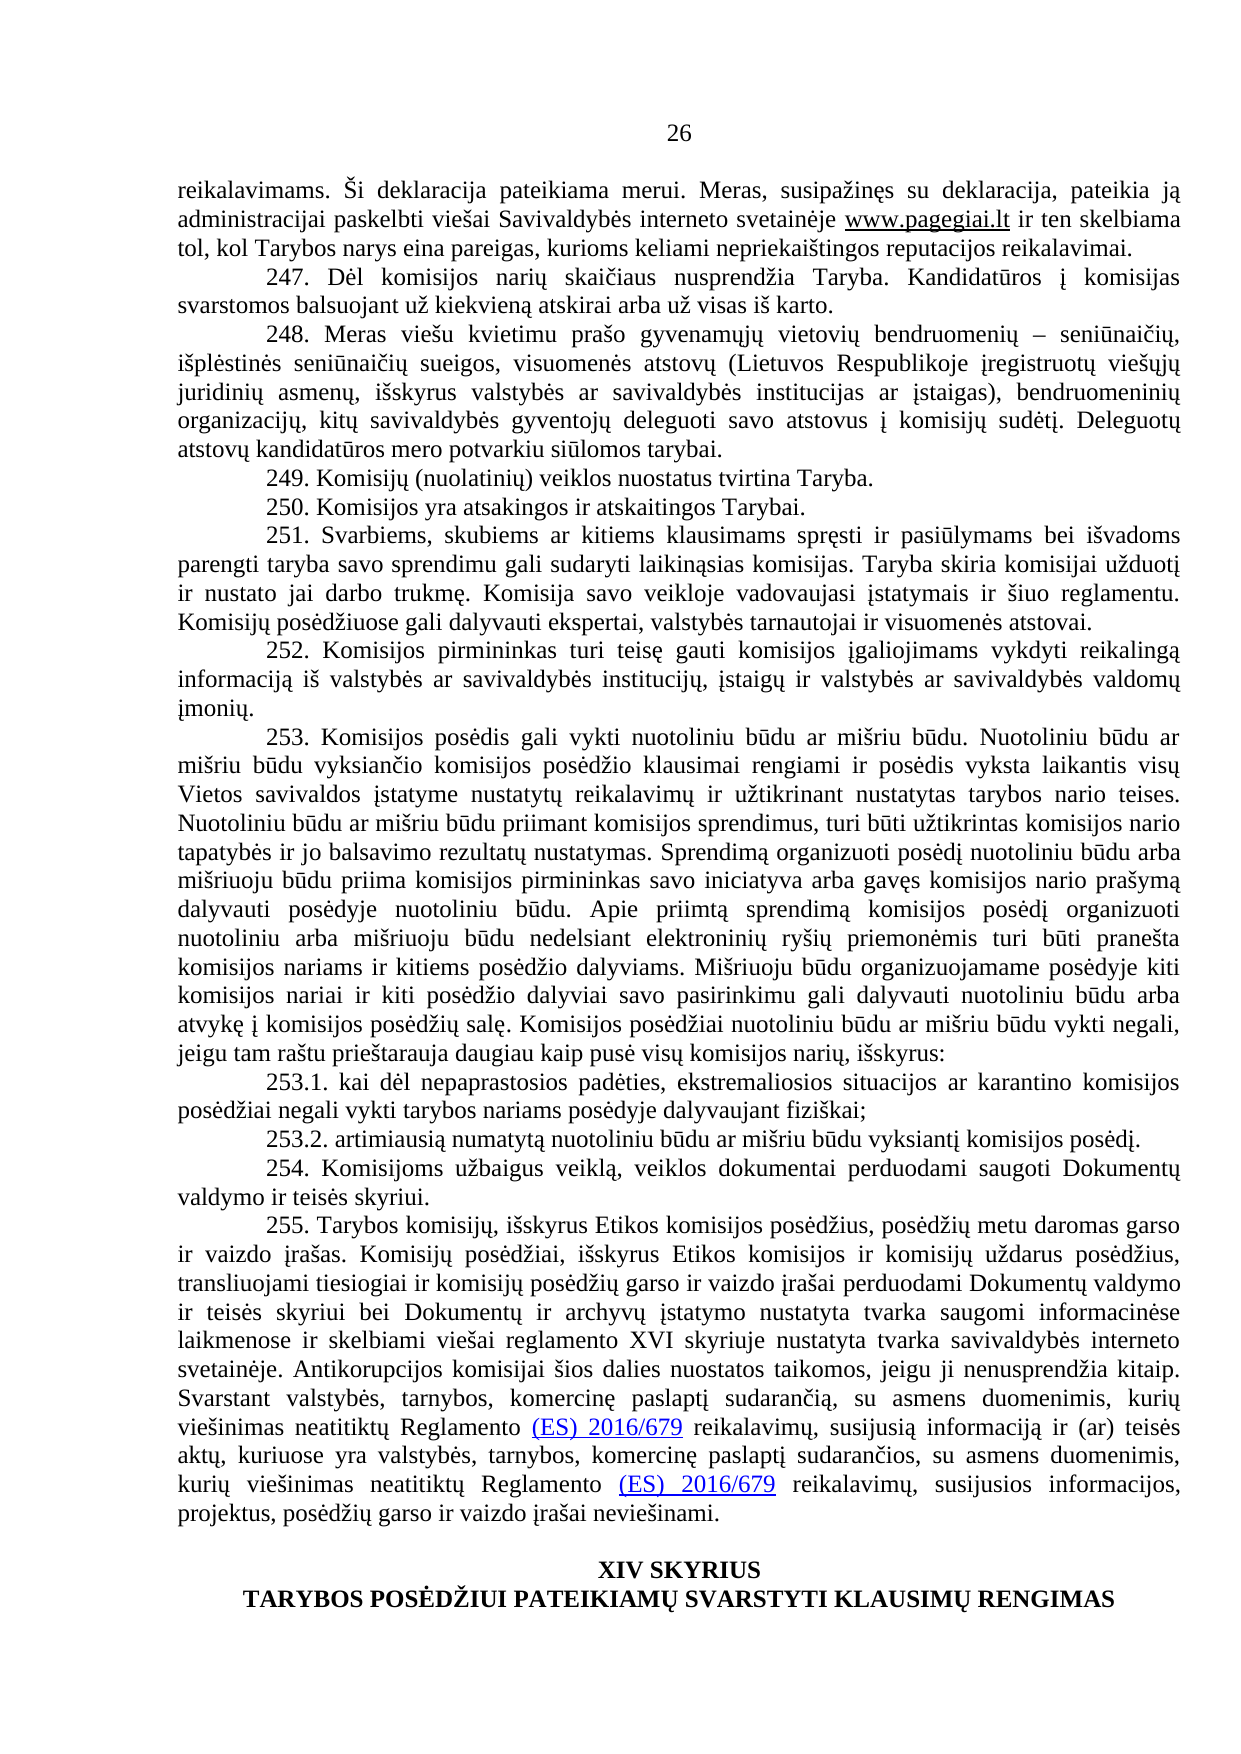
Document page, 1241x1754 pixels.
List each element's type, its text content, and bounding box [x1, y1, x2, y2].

text 247. Dėl komisijos narių skaičiaus nusprendžia Taryba. Kandidatūros į komisijas svarstomos balsuojant už kiekvieną atskirai arba už visas iš karto. [177, 262, 1181, 319]
text 253. Komisijos posėdis gali vykti nuotoliniu būdu ar mišriu būdu. Nuotoliniu būdu ar mišriu būdu vyksiančio komisijos posėdžio klausimai rengiami ir posėdis vyksta laikantis visų Vietos savivaldos įstatyme nustatytų reikalavimų ir užtikrinant nustatytas tarybos nario teises. Nuotoliniu būdu ar mišriu būdu priimant komisijos sprendimus, turi būti užtikrintas komisijos nario tapatybės ir jo balsavimo rezultatų nustatymas. Sprendimą organizuoti posėdį nuotoliniu būdu arba mišriuoju būdu priima komisijos pirmininkas savo iniciatyva arba gavęs komisijos nario prašymą dalyvauti posėdyje nuotoliniu būdu. Apie priimtą sprendimą komisijos posėdį organizuoti nuotoliniu arba mišriuoju būdu nedelsiant elektroninių ryšių priemonėmis turi būti pranešta komisijos nariams ir kitiems posėdžio dalyviams. Mišriuoju būdu organizuojamame posėdyje kiti komisijos nariai ir kiti posėdžio dalyviai savo pasirinkimu gali dalyvauti nuotoliniu būdu arba atvykę į komisijos posėdžių salę. Komisijos posėdžiai nuotoliniu būdu ar mišriu būdu vykti negali, jeigu tam raštu prieštarauja daugiau kaip pusė visų komisijos narių, išskyrus: [177, 722, 1181, 1067]
text 253.1. kai dėl nepaprastosios padėties, ekstremaliosios situacijos ar karantino komisijos posėdžiai negali vykti tarybos nariams posėdyje dalyvaujant fiziškai; [177, 1067, 1181, 1124]
text 254. Komisijoms užbaigus veiklą, veiklos dokumentai perduodami saugoti Dokumentų valdymo ir teisės skyriui. [177, 1153, 1181, 1211]
text XIV SKYRIUS [177, 1556, 1181, 1584]
text 253.2. artimiausią numatytą nuotoliniu būdu ar mišriu būdu vyksiantį komisijos posėdį. [177, 1124, 1181, 1153]
text reikalavimams. Ši deklaracija pateikiama merui. Meras, susipažinęs su deklaracija, pateikia ją administracijai paskelbti viešai Savivaldybės interneto svetainėje www.pagegiai.lt ir ten skelbiama tol, kol Tarybos narys eina pareigas, kurioms keliami nepriekaištingos reputacijos reikalavimai. [177, 176, 1181, 262]
text 250. Komisijos yra atsakingos ir atskaitingos Tarybai. [177, 492, 1181, 521]
text 255. Tarybos komisijų, išskyrus Etikos komisijos posėdžius, posėdžių metu daromas garso ir vaizdo įrašas. Komisijų posėdžiai, išskyrus Etikos komisijos ir komisijų uždarus posėdžius, transliuojami tiesiogiai ir komisijų posėdžių garso ir vaizdo įrašai perduodami Dokumentų valdymo ir teisės skyriui bei Dokumentų ir archyvų įstatymo nustatyta tvarka saugomi informacinėse laikmenose ir skelbiami viešai reglamento XVI skyriuje nustatyta tvarka savivaldybės interneto svetainėje. Antikorupcijos komisijai šios dalies nuostatos taikomos, jeigu ji nenusprendžia kitaip. Svarstant valstybės, tarnybos, komercinę paslaptį sudarančią, su asmens duomenimis, kurių viešinimas neatitiktų Reglamento (ES) 2016/679 reikalavimų, susijusią informaciją ir (ar) teisės aktų, kuriuose yra valstybės, tarnybos, komercinę paslaptį sudarančios, su asmens duomenimis, kurių viešinimas neatitiktų Reglamento (ES) 2016/679 reikalavimų, susijusios informacijos, projektus, posėdžių garso ir vaizdo įrašai neviešinami. [177, 1211, 1181, 1527]
text 249. Komisijų (nuolatinių) veiklos nuostatus tvirtina Taryba. [177, 463, 1181, 492]
text 251. Svarbiems, skubiems ar kitiems klausimams spręsti ir pasiūlymams bei išvadoms parengti taryba savo sprendimu gali sudaryti laikinąsias komisijas. Taryba skiria komisijai užduotį ir nustato jai darbo trukmę. Komisija savo veikloje vadovaujasi įstatymais ir šiuo reglamentu. Komisijų posėdžiuose gali dalyvauti ekspertai, valstybės tarnautojai ir visuomenės atstovai. [177, 521, 1181, 636]
text 248. Meras viešu kvietimu prašo gyvenamųjų vietovių bendruomenių – seniūnaičių, išplėstinės seniūnaičių sueigos, visuomenės atstovų (Lietuvos Respublikoje įregistruotų viešųjų juridinių asmenų, išskyrus valstybės ar savivaldybės institucijas ar įstaigas), bendruomeninių organizacijų, kitų savivaldybės gyventojų deleguoti savo atstovus į komisijų sudėtį. Deleguotų atstovų kandidatūros mero potvarkiu siūlomos tarybai. [177, 319, 1181, 463]
text 252. Komisijos pirmininkas turi teisę gauti komisijos įgaliojimams vykdyti reikalingą informaciją iš valstybės ar savivaldybės institucijų, įstaigų ir valstybės ar savivaldybės valdomų įmonių. [177, 636, 1181, 722]
text TARYBOS POSĖDŽIUI PATEIKIAMŲ SVARSTYTI KLAUSIMŲ RENGIMAS [177, 1584, 1181, 1613]
